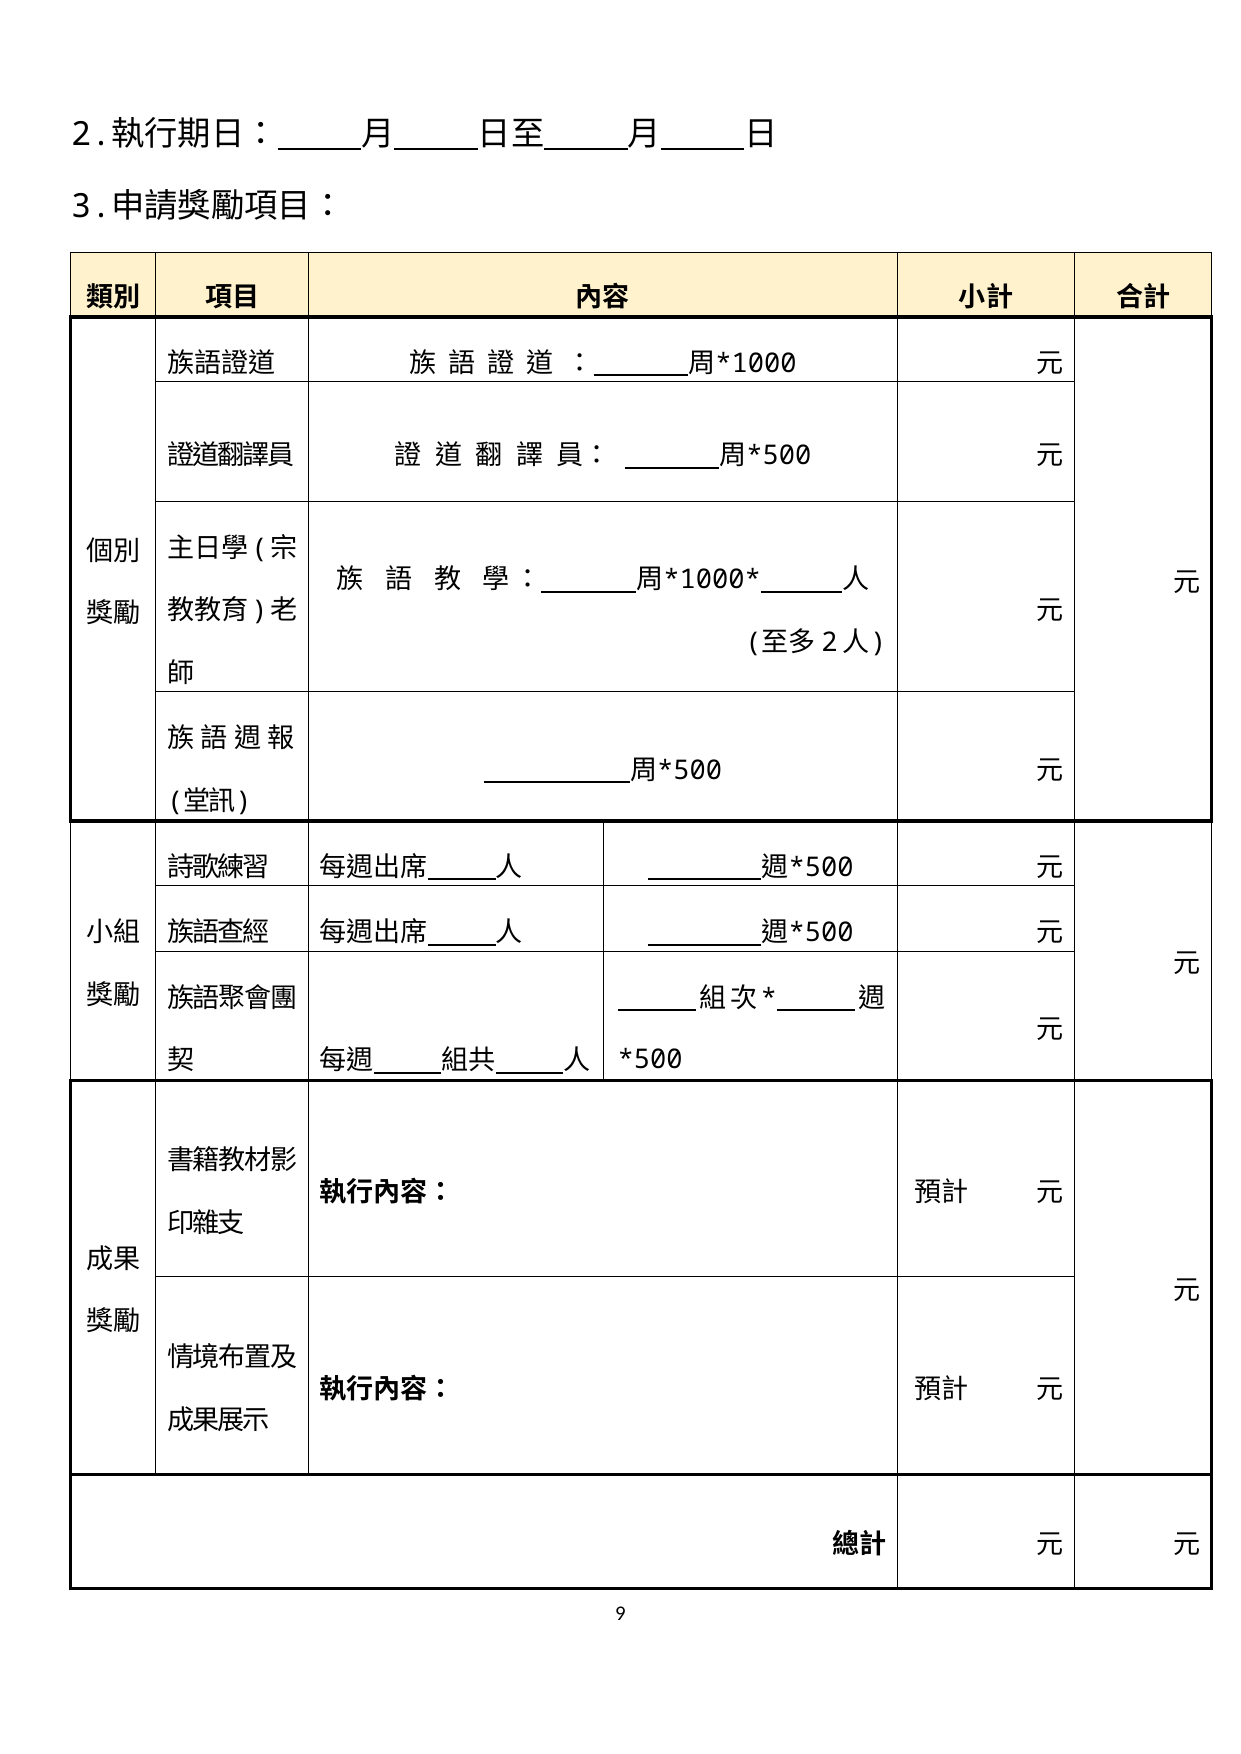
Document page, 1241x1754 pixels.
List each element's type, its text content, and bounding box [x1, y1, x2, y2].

table_cell 元 [1075, 1082, 1210, 1473]
table_cell 個別獎勵 [72, 319, 155, 819]
table_cell 元 [898, 1476, 1074, 1587]
table_cell 成果獎勵 [72, 1082, 155, 1473]
table_cell 族語查經 [156, 886, 308, 951]
table_cell 元 [898, 382, 1074, 501]
table_cell 每週出席 人 [309, 886, 603, 951]
table_cell 族語證道： 周*1000 [309, 319, 897, 381]
table_cell 元 [898, 823, 1074, 885]
table_cell 預計 元 [898, 1082, 1074, 1276]
table_cell 週*500 [604, 823, 897, 885]
table_cell 小組獎勵 [71, 823, 155, 1079]
table_cell 執行內容： [309, 1082, 897, 1276]
table_cell 情境布置及成果展示 [156, 1277, 308, 1473]
text 2.執行期日： 月 日至 月 日 [71, 107, 1169, 155]
table_cell 族語聚會團契 [156, 952, 308, 1079]
table_cell 每週出席 人 [309, 823, 603, 885]
table_header 類別 [71, 253, 155, 315]
table_cell 每週 組共 人 [309, 952, 603, 1079]
text 3.申請獎勵項目： [71, 179, 1169, 228]
table_cell 證道翻譯員 [156, 382, 308, 501]
table_cell 族語證道 [156, 319, 308, 381]
table_cell 證 道 翻 譯 員： 周*500 [309, 382, 897, 501]
table_cell 主日學(宗教教育)老師 [156, 502, 308, 691]
table_cell 元 [898, 886, 1074, 951]
table_cell 族 語 教 學： 周*1000* 人 (至多2人) [309, 502, 897, 691]
table_cell 詩歌練習 [156, 823, 308, 885]
table_cell 組次* 週*500 [604, 952, 897, 1079]
table_cell 元 [898, 319, 1074, 381]
table_header 項目 [156, 253, 308, 315]
table_cell 預計 元 [898, 1277, 1074, 1473]
table_cell 元 [1075, 823, 1211, 1079]
table_cell 周*500 [309, 692, 897, 819]
table_cell 書籍教材影印雜支 [156, 1082, 308, 1276]
table_cell 元 [1075, 319, 1210, 819]
table_cell 執行內容： [309, 1277, 897, 1473]
table_cell 總計 [72, 1476, 897, 1587]
table_header 小計 [898, 253, 1074, 315]
table_cell 週*500 [604, 886, 897, 951]
table_cell 族語週報(堂訊) [156, 692, 308, 819]
table_header 合計 [1075, 253, 1211, 315]
table_cell 元 [898, 952, 1074, 1079]
table_cell 元 [898, 502, 1074, 691]
table_cell 元 [898, 692, 1074, 819]
table_cell 元 [1075, 1476, 1210, 1587]
table_header 內容 [309, 253, 897, 315]
